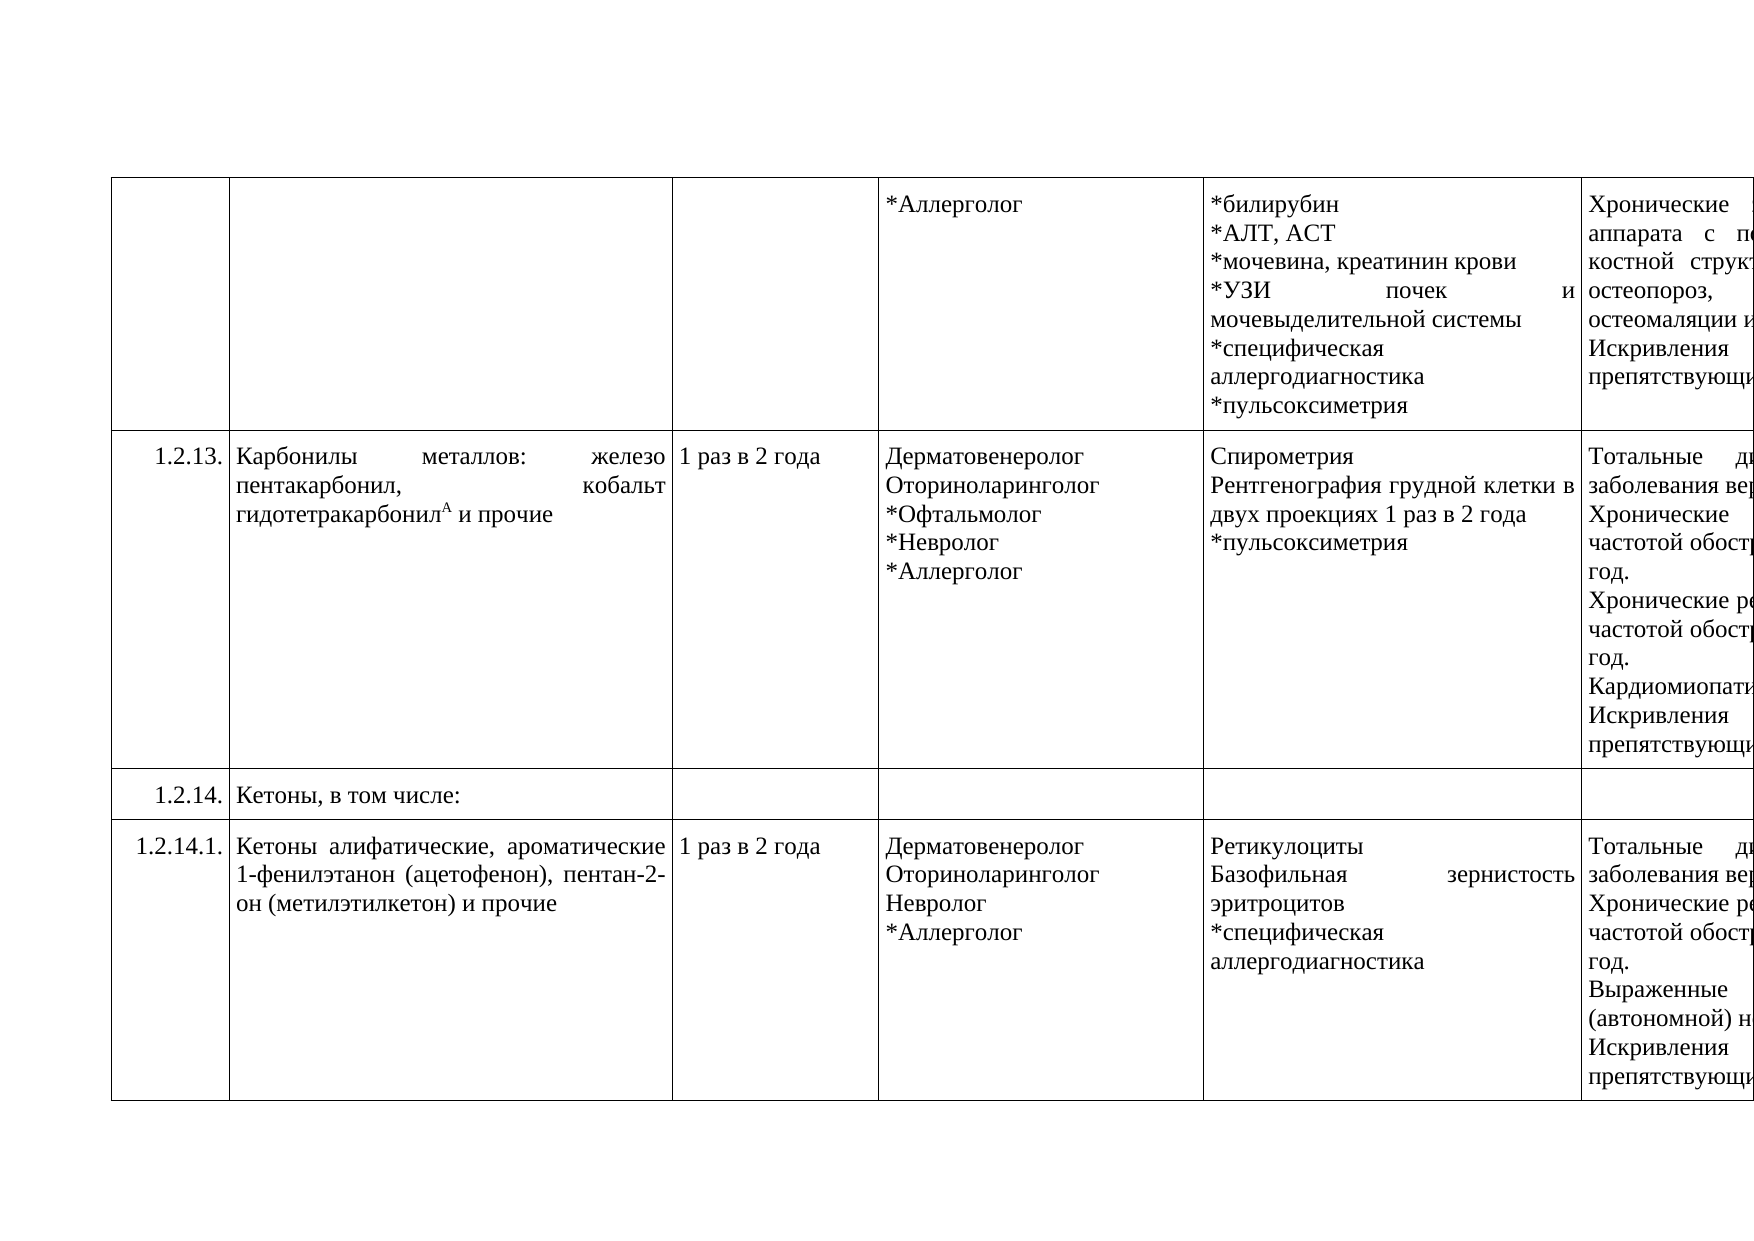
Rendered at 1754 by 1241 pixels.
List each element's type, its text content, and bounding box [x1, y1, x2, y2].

table_cell [879, 769, 1203, 819]
table_cell [1582, 769, 1753, 819]
table_cell [673, 178, 878, 429]
table_cell Дерматовенеролог Оториноларинголог Невролог *Аллерголог [879, 820, 1203, 1100]
table_cell [112, 178, 229, 429]
table_cell *Аллерголог [879, 178, 1203, 429]
table_cell Карбонилы металлов: железо пентакарбонил, кобальт гидотетракарбонилА и прочие [230, 431, 672, 768]
table_cell Дерматовенеролог Оториноларинголог *Офтальмолог *Невролог *Аллерголог [879, 431, 1203, 768]
table_cell Тотальные дистрофические заболевания верхних дыхательных путей. Хронические заболевания почек и мочевыделительной системы. Аллергические заболевания различных органов и систем. Хронические заболевания опорно-двигательного аппарата с поражением суставов, нарушением костной структуры (остеоартрозы, остеохондроз, остеопороз, остеосклероз, остеохондропатии, остеомаляции и другие). Искривления носовой перегородки, препятствующие носовому дыханию. [1582, 178, 1753, 429]
table_cell Кетоны, в том числе: [230, 769, 672, 819]
table_cell Спирометрия Рентгенография грудной клетки в двух проекциях 1 раз в 2 года *пульсоксиметрия [1204, 431, 1581, 768]
table_cell *билирубин *АЛТ, АСТ *мочевина, креатинин крови *УЗИ почек и мочевыделительной системы *специфическая аллергодиагностика *пульсоксиметрия [1204, 178, 1581, 429]
table_cell Кетоны алифатические, ароматические 1-фенилэтанон (ацетофенон), пентан-2-он (метилэтилкетон) и прочие [230, 820, 672, 1100]
table_cell 1 раз в 2 года [673, 820, 878, 1100]
table_cell 1.2.14. [112, 769, 229, 819]
table_cell [673, 769, 878, 819]
table_cell 1.2.13. [112, 431, 229, 768]
table_cell Ретикулоциты Базофильная зернистость эритроцитов *специфическая аллергодиагностика [1204, 820, 1581, 1100]
table_cell 1.2.14.1. [112, 820, 229, 1100]
table_cell [1204, 769, 1581, 819]
table_cell 1 раз в 2 года [673, 431, 878, 768]
table_cell Тотальные дистрофические и аллергические заболевания верхних дыхательных путей. Хронические заболевания органов дыхания с частотой обострения 2 раза и более за календарный год. Хронические рецидивирующие заболевания кожи с частотой обострения 4 раза и более за календарный год. Кардиомиопатия (только для кобальта). Искривления носовой перегородки, препятствующие носовому дыханию. [1582, 431, 1753, 768]
table_cell Тотальные дистрофические и аллергические заболевания верхних дыхательных путей. Хронические рецидивирующие заболевания кожи с частотой обострения 4 раза и более за календарный год. Выраженные расстройства вегетативной (автономной) нервной системы. Искривления носовой перегородки, препятствующие носовому дыханию. [1582, 820, 1753, 1100]
table_cell [230, 178, 672, 429]
